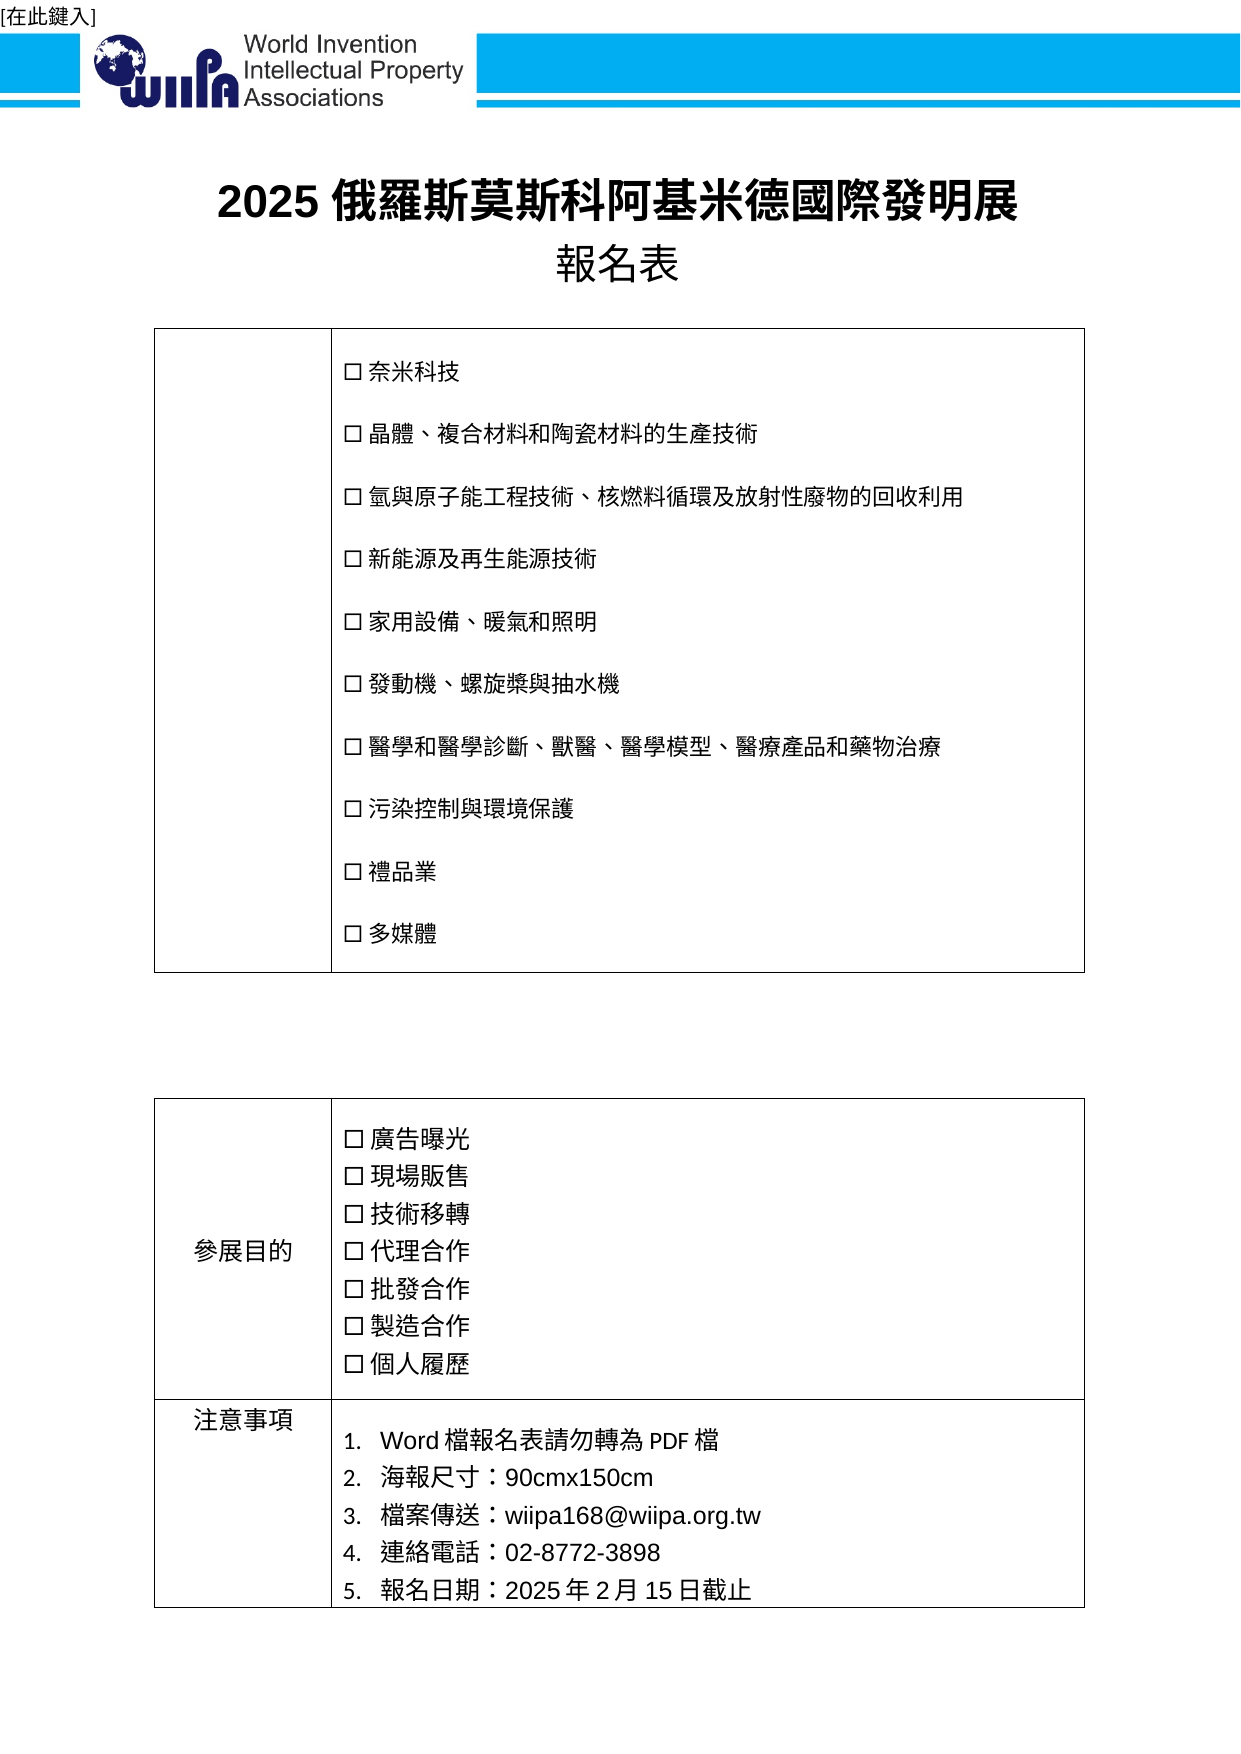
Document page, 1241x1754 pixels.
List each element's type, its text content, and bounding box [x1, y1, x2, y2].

table_header  奈米科技  晶體、複合材料和陶瓷材料的生產技術  氫與原子能工程技術、核燃料循環及放射性廢物的回收利用  新能源及再生能源技術  家用設備、暖氣和照明  發動機、螺旋槳與抽水機  醫學和醫學診斷、獸醫、醫學模型、醫療產品和藥物治療  污染控制與環境保護  禮品業  多媒體 [332, 329, 1084, 972]
table_cell Word檔報名表請勿轉為PDF檔 海報尺寸：90cmx150cm 檔案傳送：wiipa168@wiipa.org.tw 連絡電話：02-8772-3898 報名日期：2025年2月15日截止 繳費日期：2025年2月28日截止，逾期取消參賽資格 [332, 1400, 1084, 1607]
table_header [155, 329, 331, 972]
table_header  廣告曝光  現場販售  技術移轉  代理合作  批發合作  製造合作  個人履歷 [332, 1099, 1084, 1399]
table_header 參展目的 [155, 1099, 331, 1399]
table_cell 注意事項 [155, 1400, 331, 1607]
